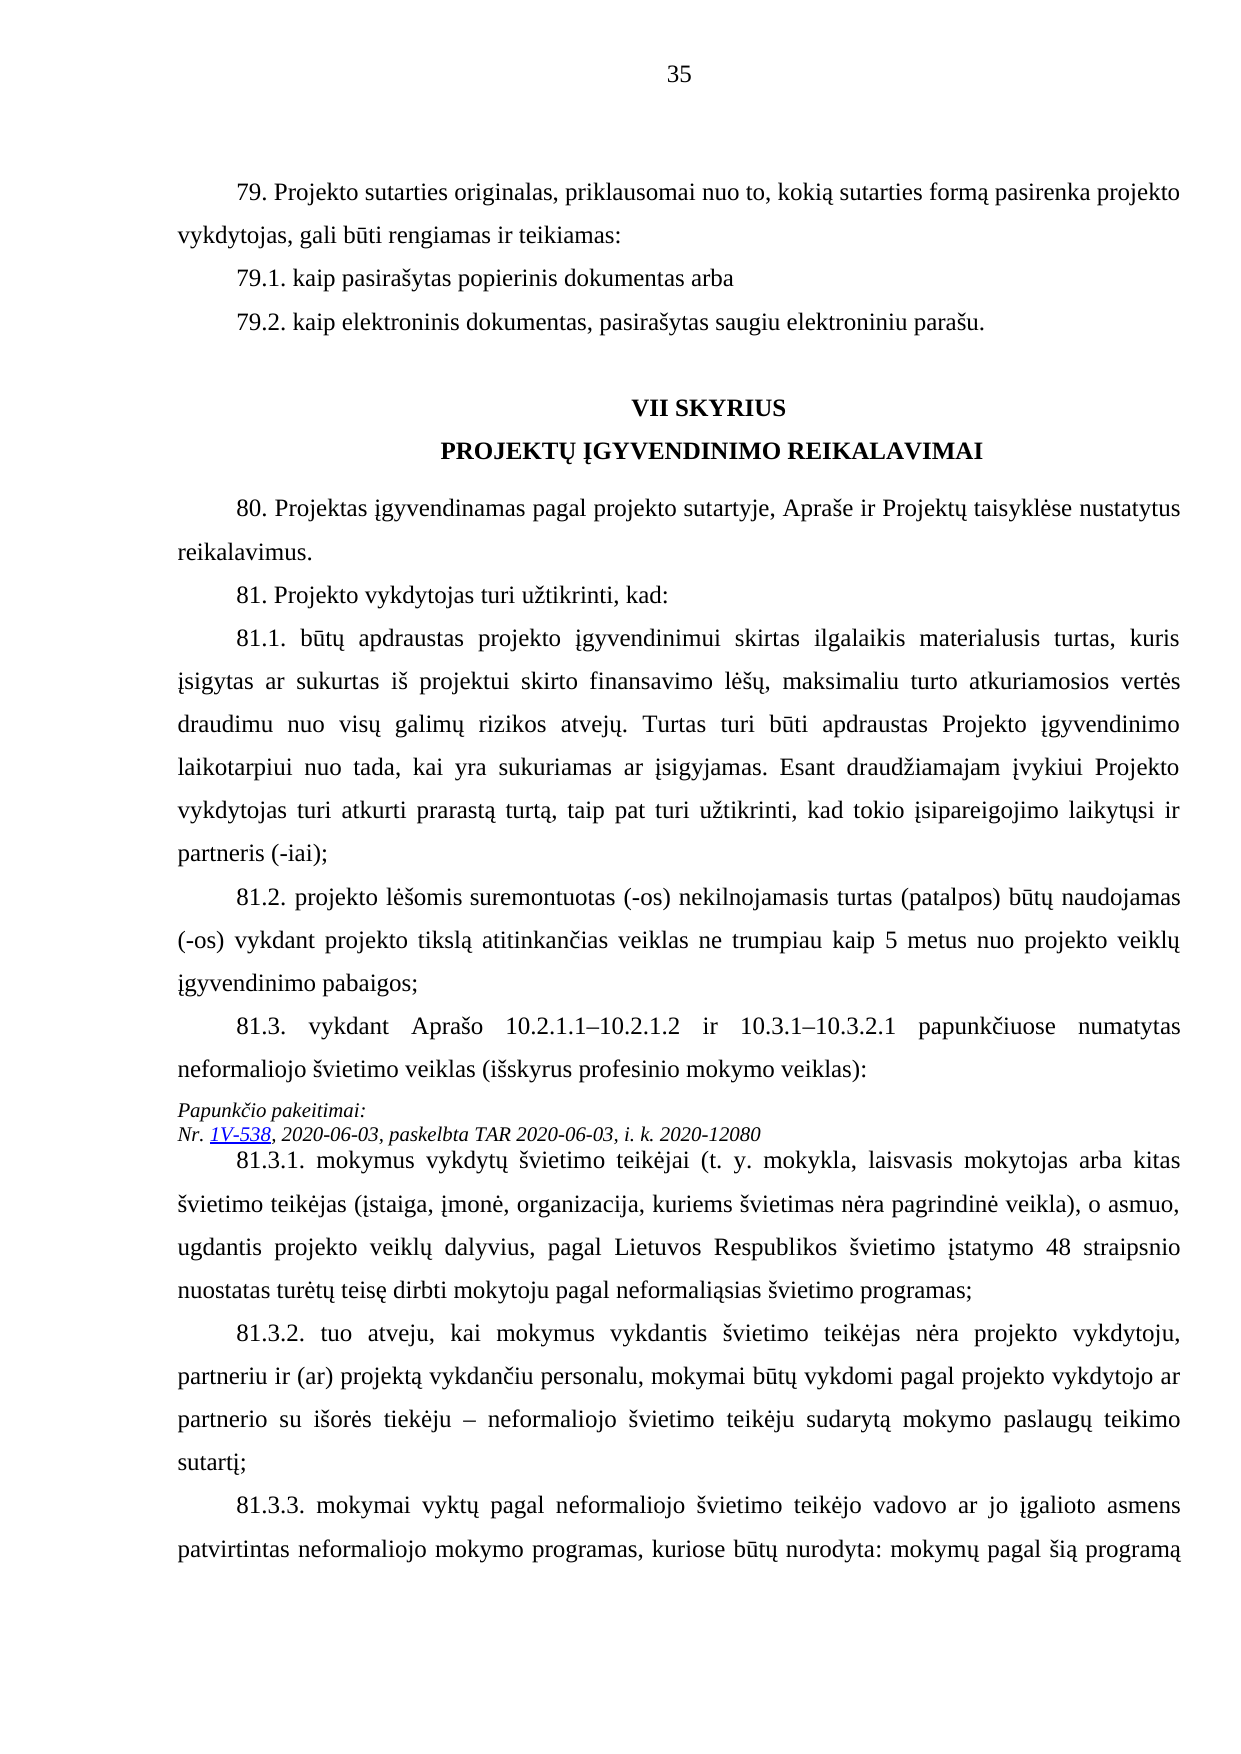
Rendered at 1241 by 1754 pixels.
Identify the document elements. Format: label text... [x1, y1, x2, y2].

text 79.1. kaip pasirašytas popierinis dokumentas arba [236, 263, 1181, 292]
text 79. Projekto sutarties originalas, priklausomai nuo to, kokią sutarties formą pasirenka projekto vykdytojas, gali būti rengiamas ir teikiamas: [177, 177, 1181, 249]
text Nr. 1V-538, 2020-06-03, paskelbta TAR 2020-06-03, i. k. 2020-12080 [177, 1122, 1181, 1146]
text VII SKYRIUS [177, 393, 1181, 422]
text Papunkčio pakeitimai: [177, 1097, 1181, 1122]
text 81. Projekto vykdytojas turi užtikrinti, kad: [177, 580, 1181, 608]
text 81.3. vykdant Aprašo 10.2.1.1–10.2.1.2 ir 10.3.1–10.3.2.1 papunkčiuose numatytas neformaliojo švietimo veiklas (išskyrus profesinio mokymo veiklas): [177, 1011, 1181, 1083]
text 81.3.2. tuo atveju, kai mokymus vykdantis švietimo teikėjas nėra projekto vykdytoju, partneriu ir (ar) projektą vykdančiu personalu, mokymai būtų vykdomi pagal projekto vykdytojo ar partnerio su išorės tiekėju – neformaliojo švietimo teikėju sudarytą mokymo paslaugų teikimo sutartį; [177, 1318, 1181, 1476]
text 81.2. projekto lėšomis suremontuotas (-os) nekilnojamasis turtas (patalpos) būtų naudojamas (-os) vykdant projekto tikslą atitinkančias veiklas ne trumpiau kaip 5 metus nuo projekto veiklų įgyvendinimo pabaigos; [177, 882, 1181, 997]
text 81.1. būtų apdraustas projekto įgyvendinimui skirtas ilgalaikis materialusis turtas, kuris įsigytas ar sukurtas iš projektui skirto finansavimo lėšų, maksimaliu turto atkuriamosios vertės draudimu nuo visų galimų rizikos atvejų. Turtas turi būti apdraustas Projekto įgyvendinimo laikotarpiui nuo tada, kai yra sukuriamas ar įsigyjamas. Esant draudžiamajam įvykiui Projekto vykdytojas turi atkurti prarastą turtą, taip pat turi užtikrinti, kad tokio įsipareigojimo laikytųsi ir partneris (-iai); [177, 623, 1181, 867]
text 79.2. kaip elektroninis dokumentas, pasirašytas saugiu elektroniniu parašu. [236, 307, 1181, 335]
text 81.3.3. mokymai vyktų pagal neformaliojo švietimo teikėjo vadovo ar jo įgalioto asmens patvirtintas neformaliojo mokymo programas, kuriose būtų nurodyta: mokymų pagal šią programą [177, 1491, 1181, 1562]
text PROJEKTŲ ĮGYVENDINIMO REIKALAVIMAI [177, 436, 1181, 465]
text 81.3.1. mokymus vykdytų švietimo teikėjai (t. y. mokykla, laisvasis mokytojas arba kitas švietimo teikėjas (įstaiga, įmonė, organizacija, kuriems švietimas nėra pagrindinė veikla), o asmuo, ugdantis projekto veiklų dalyvius, pagal Lietuvos Respublikos švietimo įstatymo 48 straipsnio nuostatas turėtų teisę dirbti mokytoju pagal neformaliąsias švietimo programas; [177, 1146, 1181, 1304]
text 80. Projektas įgyvendinamas pagal projekto sutartyje, Apraše ir Projektų taisyklėse nustatytus reikalavimus. [177, 493, 1181, 565]
